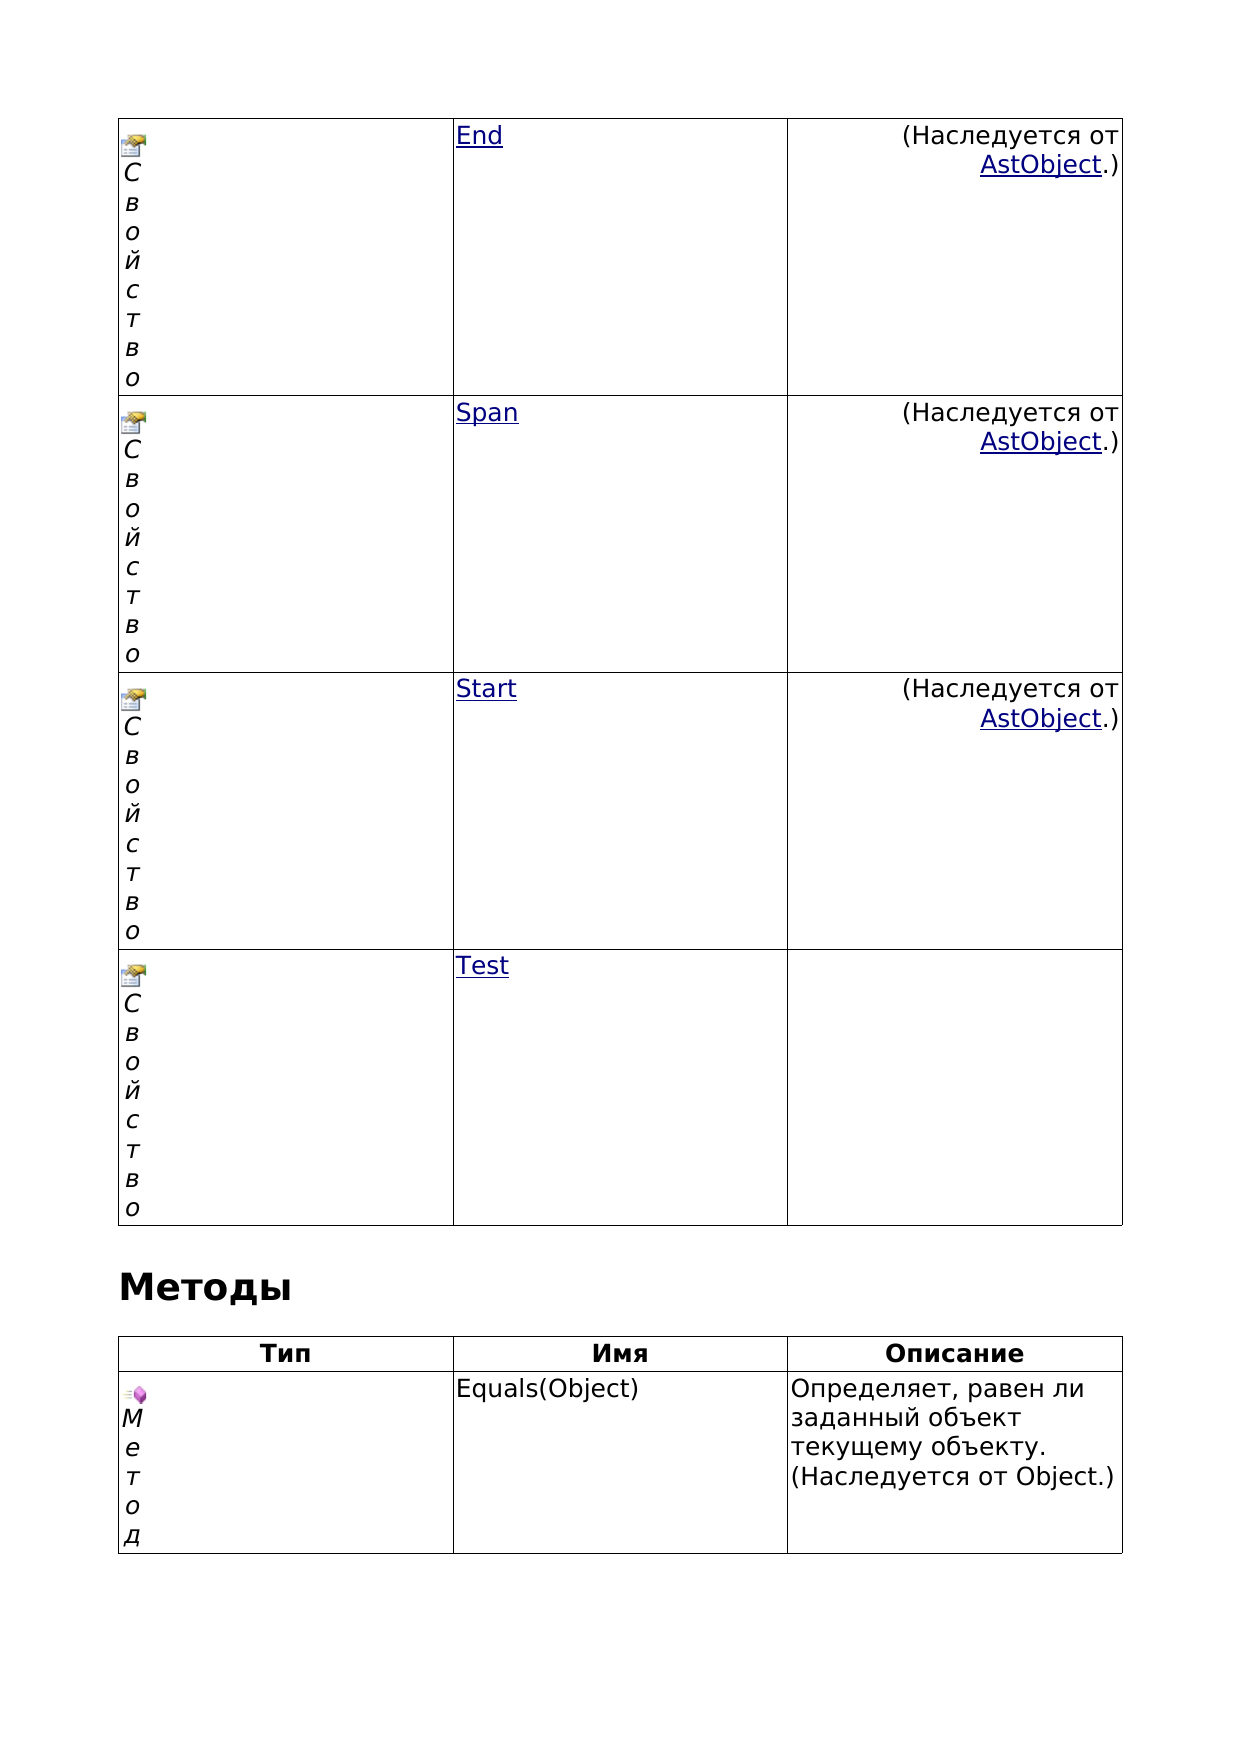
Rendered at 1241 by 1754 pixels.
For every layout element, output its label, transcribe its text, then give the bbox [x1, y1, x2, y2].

table_cell Equals(Object) [454, 1372, 787, 1553]
table_cell (Наследуется от AstObject.) [788, 673, 1122, 948]
table_header Имя [454, 1337, 787, 1371]
picture [121, 133, 147, 159]
table_header Тип [119, 1337, 453, 1371]
table_cell Start [454, 673, 787, 948]
table_cell [119, 673, 453, 948]
picture [121, 963, 147, 989]
table_cell Определяет, равен ли заданный объект текущему объекту. (Наследуется от Object.) [788, 1372, 1122, 1553]
table_cell (Наследуется от AstObject.) [788, 119, 1122, 395]
subtitle Методы [118, 1265, 1122, 1309]
table_cell End [454, 119, 787, 395]
table_cell [119, 1372, 453, 1553]
picture [121, 410, 147, 436]
table_cell [119, 950, 453, 1225]
table_cell [788, 950, 1122, 1225]
table_cell [119, 396, 453, 672]
table_cell (Наследуется от AstObject.) [788, 396, 1122, 672]
table_cell Span [454, 396, 787, 672]
picture [121, 1386, 147, 1404]
picture [121, 687, 147, 713]
table_cell [119, 119, 453, 395]
table_header Описание [788, 1337, 1122, 1371]
table_cell Test [454, 950, 787, 1225]
